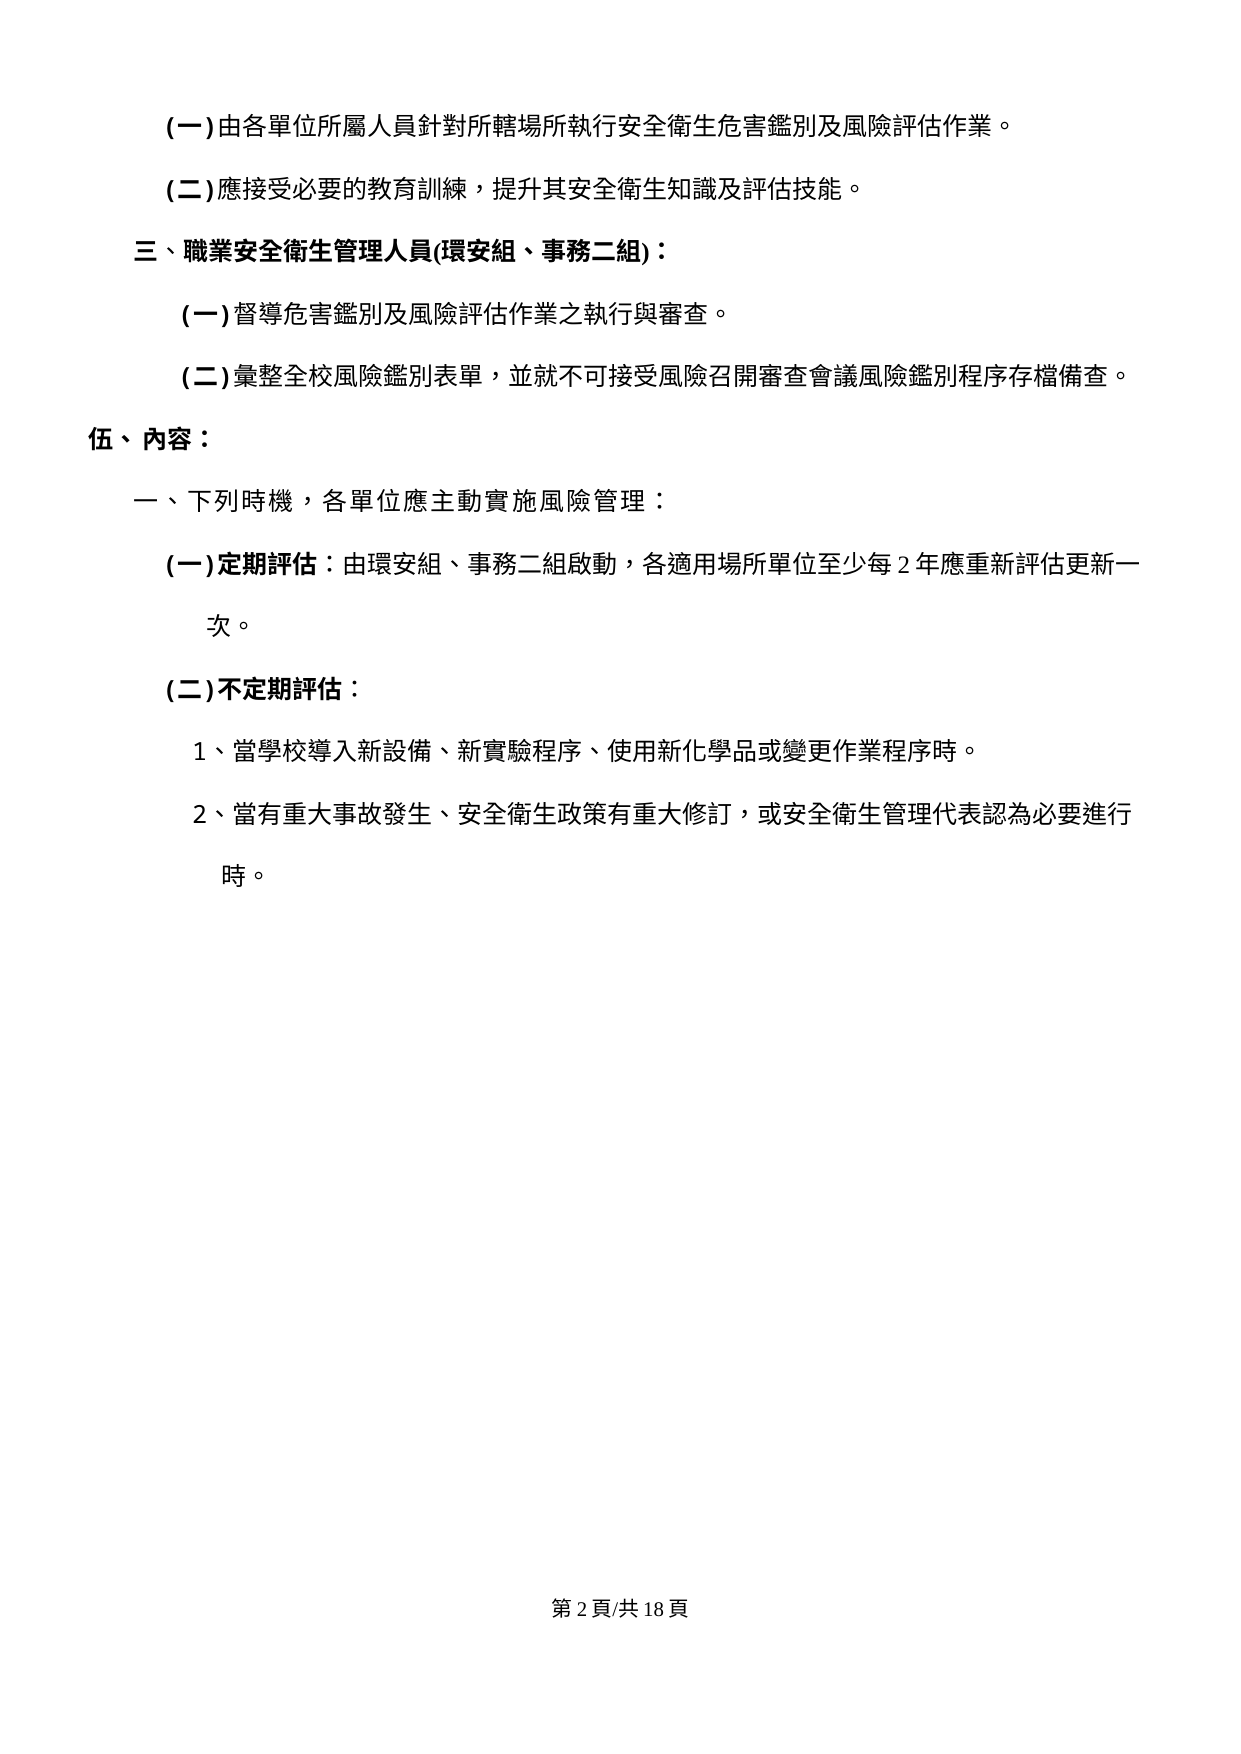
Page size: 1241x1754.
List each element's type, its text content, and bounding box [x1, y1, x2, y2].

text 1、當學校導入新設備、新實驗程序、使用新化學品或變更作業程序時。 [192, 708, 1152, 771]
text 三、職業安全衛生管理人員(環安組、事務二組)： [133, 208, 1152, 271]
list 內容： [89, 396, 1152, 458]
text (二)彙整全校風險鑑別表單，並就不可接受風險召開審查會議風險鑑別程序存檔備查。 [133, 333, 1152, 396]
text 一、下列時機，各單位應主動實施風險管理： [89, 458, 1152, 521]
text (二)不定期評估： [162, 646, 1152, 708]
text (二)應接受必要的教育訓練，提升其安全衛生知識及評估技能。 [89, 146, 1152, 208]
text (一)定期評估：由環安組、事務二組啟動，各適用場所單位至少每2年應重新評估更新一次。 [162, 521, 1152, 646]
text (一)督導危害鑑別及風險評估作業之執行與審查。 [133, 271, 1152, 333]
text 2、當有重大事故發生、安全衛生政策有重大修訂，或安全衛生管理代表認為必要進行時。 [192, 771, 1152, 896]
text (一)由各單位所屬人員針對所轄場所執行安全衛生危害鑑別及風險評估作業。 [162, 83, 1152, 146]
